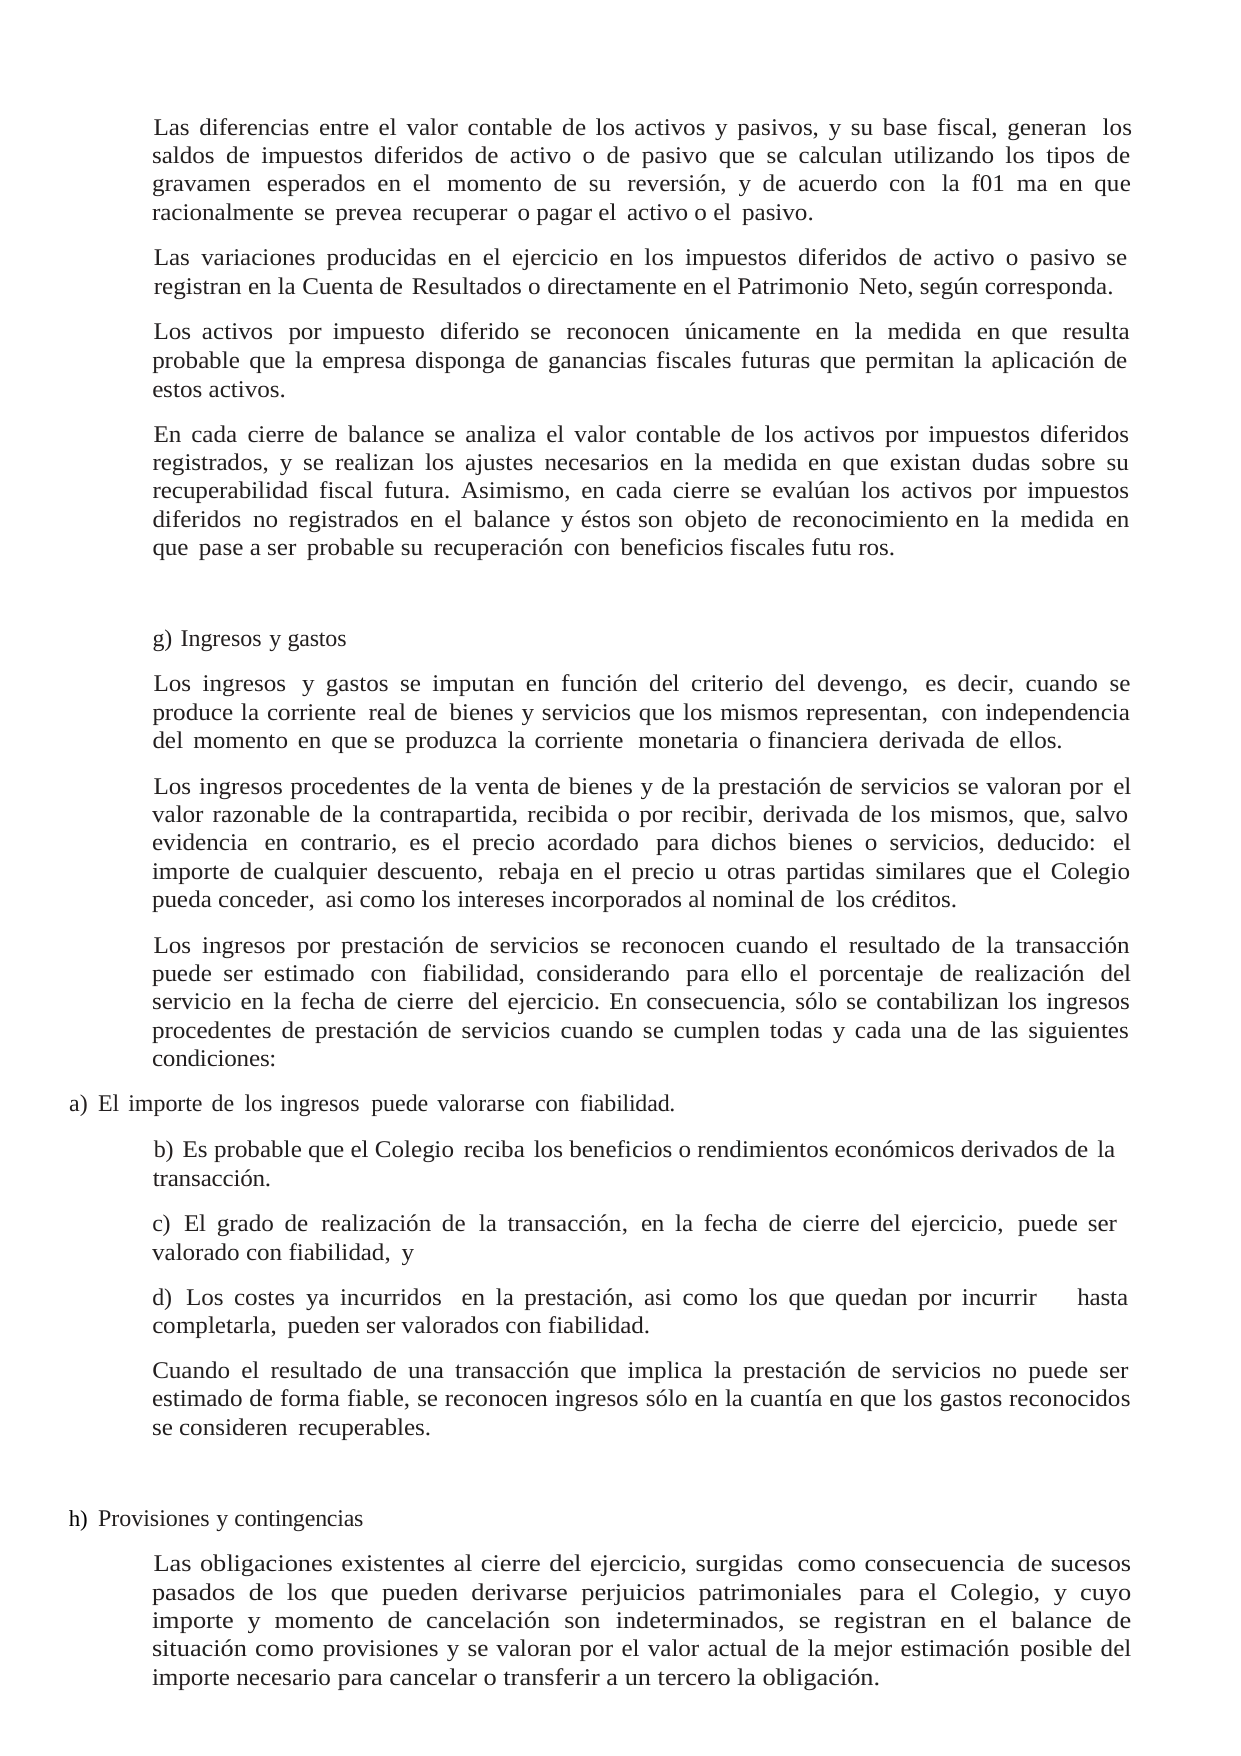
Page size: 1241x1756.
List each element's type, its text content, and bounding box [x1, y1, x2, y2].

text Los ingresos y gastos se imputan en función del criterio del devengo, es decir, cuando se produce la corriente real de bienes y servicios que los mismos representan, con independencia del momento en que se produzca la corriente monetaria o financiera derivada de ellos. [152, 669, 1130, 754]
text En cada cierre de balance se analiza el valor contable de los activos por impuestos diferidos registrados, y se realizan los ajustes necesarios en la medida en que existan dudas sobre su recuperabilidad fiscal futura. Asimismo, en cada cierre se evalúan los activos por impuestos diferidos no registrados en el balance y éstos son objeto de reconocimiento en la medida en que pase a ser probable su recuperación con beneficios fiscales futu ros. [152, 420, 1131, 561]
list El grado de realización de la transacción, en la fecha de cierre del ejercicio, puede ser valorado con fiabilidad, y [152, 1209, 1131, 1265]
text Los ingresos procedentes de la venta de bienes y de la prestación de servicios se valoran por el valor razonable de la contrapartida, recibida o por recibir, derivada de los mismos, que, salvo evidencia en contrario, es el precio acordado para dichos bienes o servicios, deducido: el importe de cualquier descuento, rebaja en el precio u otras partidas similares que el Colegio pueda conceder, asi como los intereses incorporados al nominal de los créditos. [152, 772, 1131, 913]
list El importe de los ingresos puede valorarse con fiabilidad. [69, 1089, 1205, 1117]
text Las obligaciones existentes al cierre del ejercicio, surgidas como consecuencia de sucesos pasados de los que pueden derivarse perjuicios patrimoniales para el Colegio, y cuyo importe y momento de cancelación son indeterminados, se registran en el balance de situación como provisiones y se valoran por el valor actual de la mejor estimación posible del importe necesario para cancelar o transferir a un tercero la obligación. [152, 1549, 1131, 1690]
list Ingresos y gastos [152, 624, 1205, 652]
list Es probable que el Colegio reciba los beneficios o rendimientos económicos derivados de la transacción. [153, 1135, 1130, 1191]
list Los costes ya incurridos en la prestación, asi como los que quedan por incurrir hasta completarla, pueden ser valorados con fiabilidad. [152, 1283, 1130, 1338]
text Los activos por impuesto diferido se reconocen únicamente en la medida en que resulta probable que la empresa disponga de ganancias fiscales futuras que permitan la aplicación de estos activos. [152, 317, 1130, 402]
text Los ingresos por prestación de servicios se reconocen cuando el resultado de la transacción puede ser estimado con fiabilidad, considerando para ello el porcentaje de realización del servicio en la fecha de cierre del ejercicio. En consecuencia, sólo se contabilizan los ingresos procedentes de prestación de servicios cuando se cumplen todas y cada una de las siguientes condiciones: [152, 931, 1131, 1072]
text Las diferencias entre el valor contable de los activos y pasivos, y su base fiscal, generan los saldos de impuestos diferidos de activo o de pasivo que se calculan utilizando los tipos de gravamen esperados en el momento de su reversión, y de acuerdo con la f01 ma en que racionalmente se prevea recuperar o pagar el activo o el pasivo. [152, 113, 1132, 225]
text Cuando el resultado de una transacción que implica la prestación de servicios no puede ser estimado de forma fiable, se reconocen ingresos sólo en la cuantía en que los gastos reconocidos se consideren recuperables. [152, 1356, 1131, 1440]
text Las variaciones producidas en el ejercicio en los impuestos diferidos de activo o pasivo se registran en la Cuenta de Resultados o directamente en el Patrimonio Neto, según corresponda. [153, 243, 1129, 299]
list Provisiones y contingencias [68, 1504, 1205, 1531]
